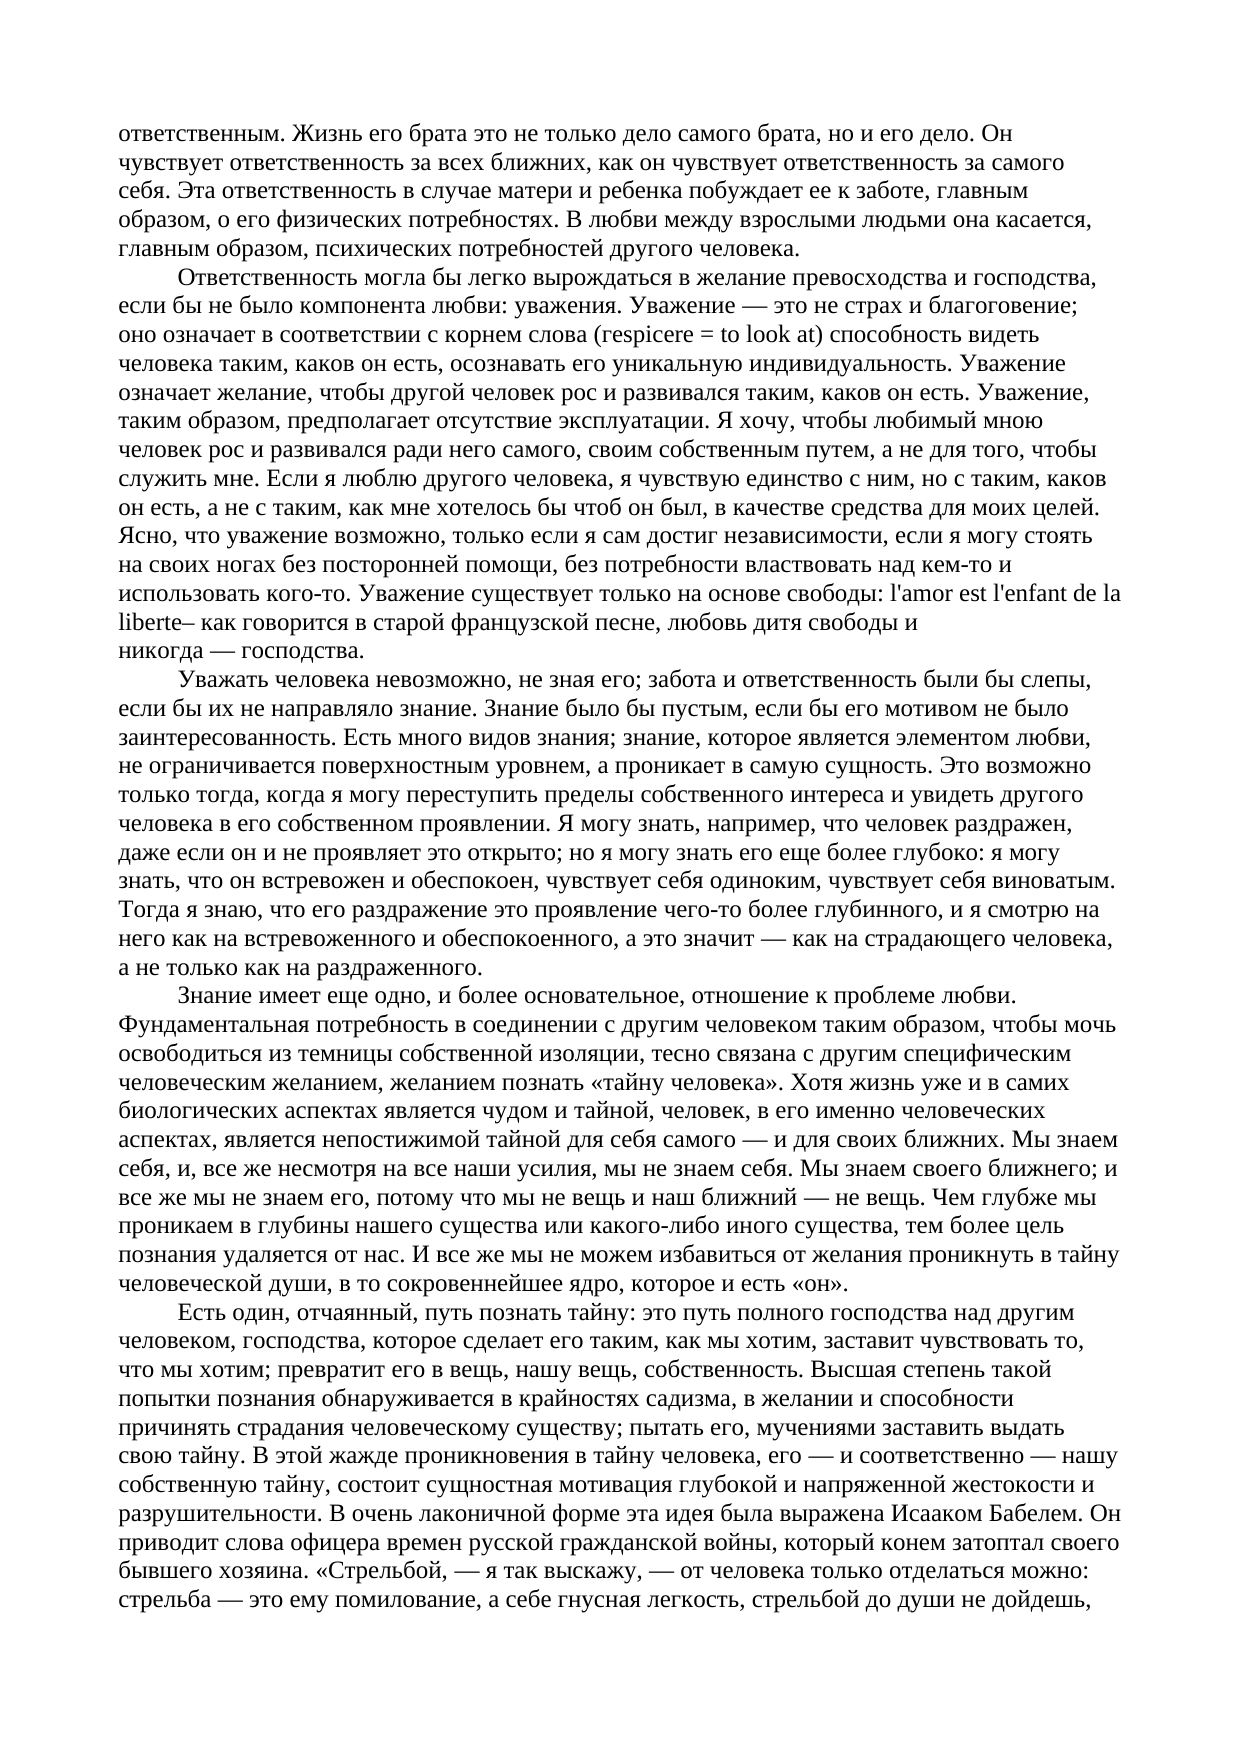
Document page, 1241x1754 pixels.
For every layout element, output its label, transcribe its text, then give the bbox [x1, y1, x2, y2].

text Уважать человека невозможно, не зная его; забота и ответственность были бы слепы, если бы их не направляло знание. Знание было бы пустым, если бы его мотивом не было заинтересованность. Есть много видов знания; знание, которое является элементом любви, не ограничивается поверхностным уровнем, а проникает в самую сущность. Это возможно только тогда, когда я могу переступить пределы собственного интереса и увидеть другого человека в его собственном проявлении. Я могу знать, например, что человек раздражен, даже если он и не проявляет это открыто; но я могу знать его еще более глубоко: я могу знать, что он встревожен и обеспокоен, чувствует себя одиноким, чувствует себя виноватым. Тогда я знаю, что его раздражение это проявление чего-то более глубинного, и я смотрю на него как на встревоженного и обеспокоенного, а это значит — как на страдающего человека, а не только как на раздраженного. [118, 664, 1122, 981]
text ответственным. Жизнь его брата это не только дело самого брата, но и его дело. Он чувствует ответственность за всех ближних, как он чувствует ответственность за самого себя. Эта ответственность в случае матери и ребенка побуждает ее к заботе, главным образом, о его физических потребностях. В любви между взрослыми людьми она касается, главным образом, психических потребностей другого человека. [118, 118, 1122, 262]
text Ответственность могла бы легко вырождаться в желание превосходства и господства, если бы не было компонента любви: уважения. Уважение — это не страх и благоговение; оно означает в соответствии с корнем слова (геspicere = to look at) способность видеть человека таким, каков он есть, осознавать его уникальную индивидуальность. Уважение означает желание, чтобы другой человек рос и развивался таким, каков он есть. Уважение, таким образом, предполагает отсутствие эксплуатации. Я хочу, чтобы любимый мною человек рос и развивался ради него самого, своим собственным путем, а не для того, чтобы служить мне. Если я люблю другого человека, я чувствую единство с ним, но с таким, каков он есть, а не с таким, как мне хотелось бы чтоб он был, в качестве средства для моих целей. Ясно, что уважение возможно, только если я сам достиг независимости, если я могу стоять на своих ногах без посторонней помощи, без потребности властвовать над кем-то и использовать кого-то. Уважение существует только на основе свободы: l'amor est l'enfant de la liberte– как говорится в старой французской песне, любовь дитя свободы и никогда — господства. [118, 262, 1122, 664]
text Знание имеет еще одно, и более основательное, отношение к проблеме любви. Фундаментальная потребность в соединении с другим человеком таким образом, чтобы мочь освободиться из темницы собственной изоляции, тесно связана с другим специфическим человеческим желанием, желанием познать «тайну человека». Хотя жизнь уже и в самих биологических аспектах является чудом и тайной, человек, в его именно человеческих аспектах, является непостижимой тайной для себя самого — и для своих ближних. Мы знаем себя, и, все же несмотря на все наши усилия, мы не знаем себя. Мы знаем своего ближнего; и все же мы не знаем его, потому что мы не вещь и наш ближний — не вещь. Чем глубже мы проникаем в глубины нашего существа или какого-либо иного существа, тем более цель познания удаляется от нас. И все же мы не можем избавиться от желания проникнуть в тайну человеческой души, в то сокровеннейшее ядро, которое и есть «он». [118, 981, 1122, 1297]
text Есть один, отчаянный, путь познать тайну: это путь полного господства над другим человеком, господства, которое сделает его таким, как мы хотим, заставит чувствовать то, что мы хотим; превратит его в вещь, нашу вещь, собственность. Высшая степень такой попытки познания обнаруживается в крайностях садизма, в желании и способности причинять страдания человеческому существу; пытать его, мучениями заставить выдать свою тайну. В этой жажде проникновения в тайну человека, его — и соответственно — нашу собственную тайну, состоит сущностная мотивация глубокой и напряженной жестокости и разрушительности. В очень лаконичной форме эта идея была выражена Исааком Бабелем. Он приводит слова офицера времен русской гражданской войны, который конем затоптал своего бывшего хозяина. «Стрельбой, — я так выскажу, — от человека только отделаться можно: стрельба — это ему помилование, а себе гнусная легкость, стрельбой до души не дойдешь, [118, 1297, 1122, 1613]
